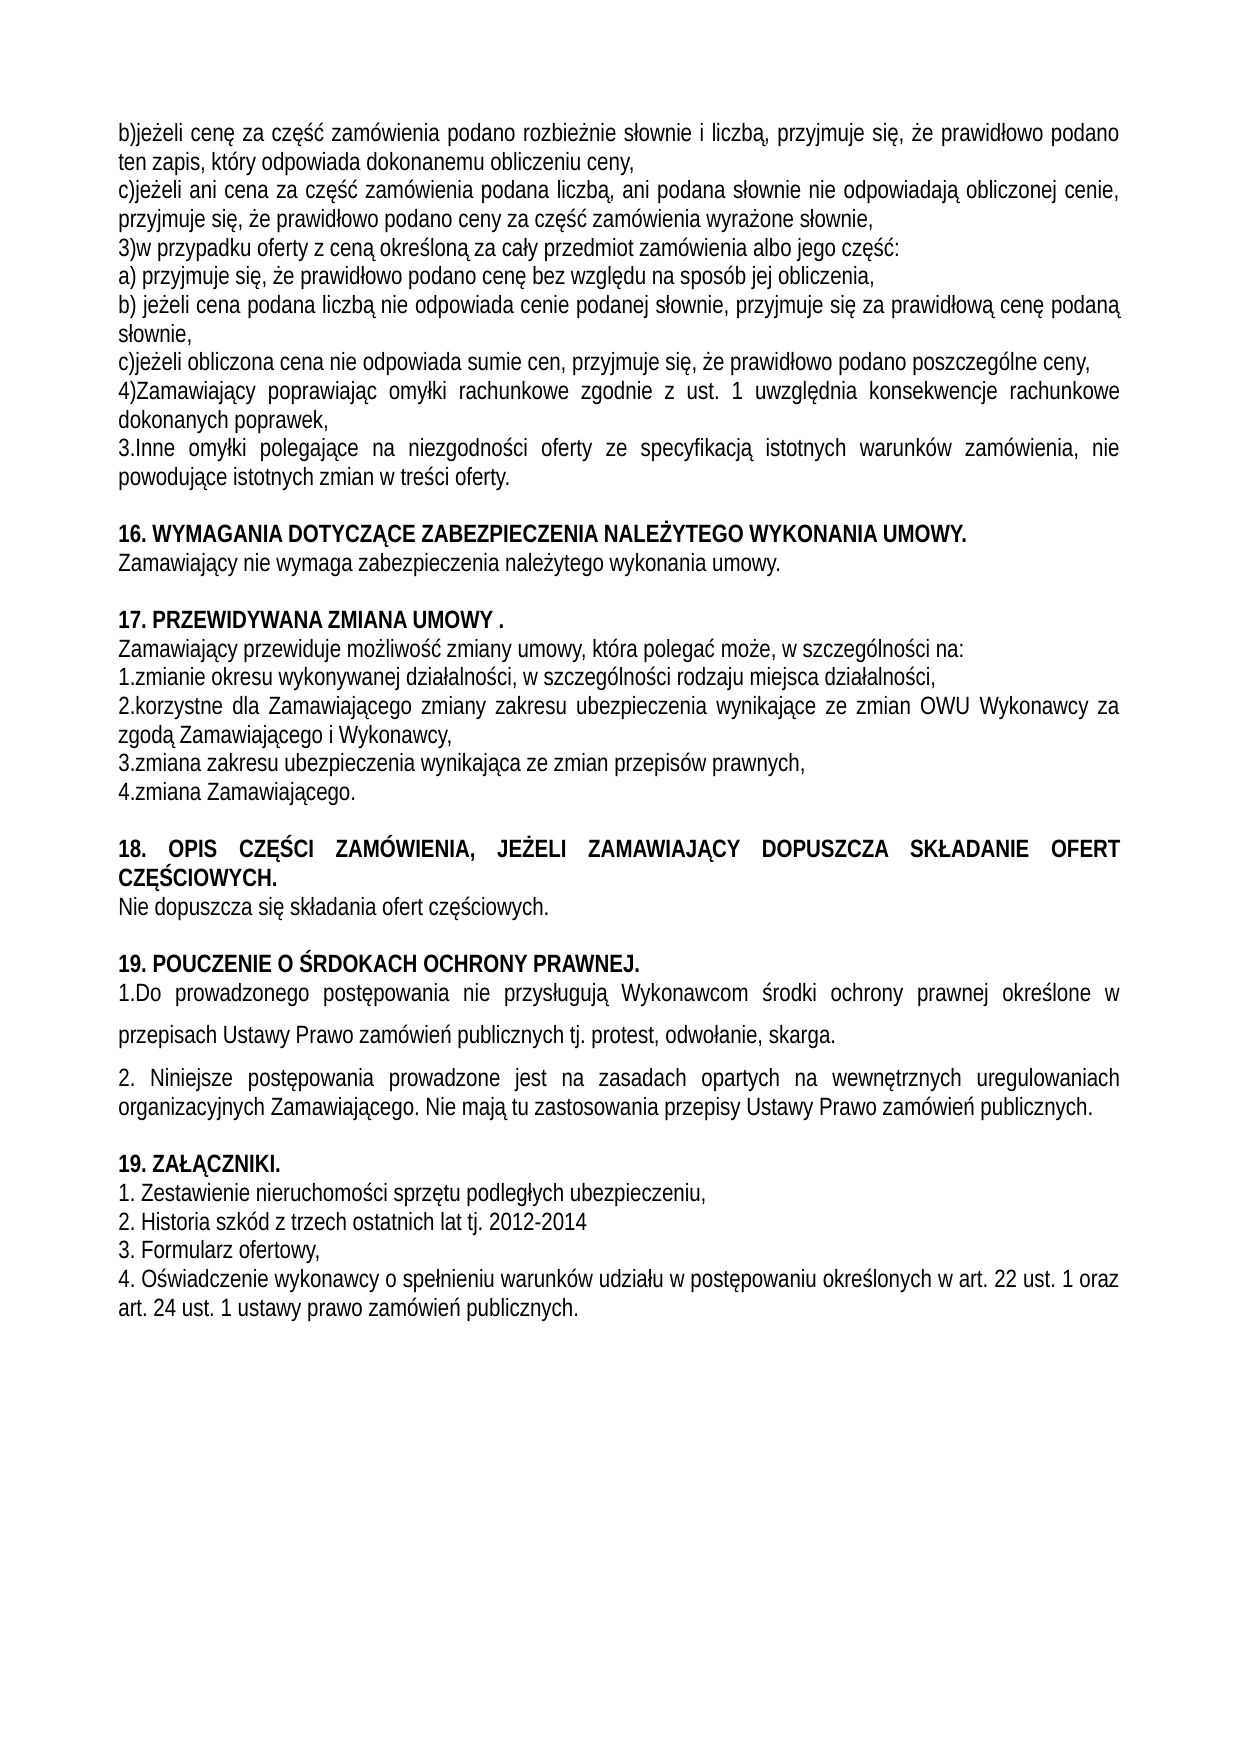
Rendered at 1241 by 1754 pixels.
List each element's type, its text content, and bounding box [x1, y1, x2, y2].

text 1.Do prowadzonego postępowania nie przysługują Wykonawcom środki ochrony prawnej określone w przepisach Ustawy Prawo zamówień publicznych tj. protest, odwołanie, skarga. [118, 977, 1122, 1049]
text 19. ZAŁĄCZNIKI. [118, 1149, 1122, 1178]
text b)jeżeli cenę za część zamówienia podano rozbieżnie słownie i liczbą, przyjmuje się, że prawidłowo podano ten zapis, który odpowiada dokonanemu obliczeniu ceny, [118, 118, 1122, 175]
text 3.zmiana zakresu ubezpieczenia wynikająca ze zmian przepisów prawnych, [118, 748, 1122, 777]
text 1.zmianie okresu wykonywanej działalności, w szczególności rodzaju miejsca działalności, [118, 662, 1122, 691]
text 2. Historia szkód z trzech ostatnich lat tj. 2012-2014 [118, 1207, 1122, 1235]
text c)jeżeli ani cena za część zamówienia podana liczbą, ani podana słownie nie odpowiadają obliczonej cenie, przyjmuje się, że prawidłowo podano ceny za część zamówienia wyrażone słownie, [118, 175, 1122, 233]
text 3.Inne omyłki polegające na niezgodności oferty ze specyfikacją istotnych warunków zamówienia, nie powodujące istotnych zmian w treści oferty. [118, 433, 1122, 491]
text b) jeżeli cena podana liczbą nie odpowiada cenie podanej słownie, przyjmuje się za prawidłową cenę podaną słownie, [118, 290, 1122, 347]
text 4. Oświadczenie wykonawcy o spełnieniu warunków udziału w postępowaniu określonych w art. 22 ust. 1 oraz art. 24 ust. 1 ustawy prawo zamówień publicznych. [118, 1264, 1122, 1321]
text 1. Zestawienie nieruchomości sprzętu podległych ubezpieczeniu, [118, 1178, 1122, 1207]
text 19. POUCZENIE O ŚRDOKACH OCHRONY PRAWNEJ. [118, 949, 1122, 977]
text Nie dopuszcza się składania ofert częściowych. [118, 892, 1122, 920]
text 4.zmiana Zamawiającego. [118, 777, 1122, 806]
text 2. Niniejsze postępowania prowadzone jest na zasadach opartych na wewnętrznych uregulowaniach organizacyjnych Zamawiającego. Nie mają tu zastosowania przepisy Ustawy Prawo zamówień publicznych. [118, 1063, 1122, 1121]
text 4)Zamawiający poprawiając omyłki rachunkowe zgodnie z ust. 1 uwzględnia konsekwencje rachunkowe dokonanych poprawek, [118, 376, 1122, 433]
text Zamawiający nie wymaga zabezpieczenia należytego wykonania umowy. [118, 548, 1122, 576]
text a) przyjmuje się, że prawidłowo podano cenę bez względu na sposób jej obliczenia, [118, 261, 1122, 290]
text 2.korzystne dla Zamawiającego zmiany zakresu ubezpieczenia wynikające ze zmian OWU Wykonawcy za zgodą Zamawiającego i Wykonawcy, [118, 691, 1122, 748]
text Zamawiający przewiduje możliwość zmiany umowy, która polegać może, w szczególności na: [118, 634, 1122, 662]
text 18. OPIS CZĘŚCI ZAMÓWIENIA, JEŻELI ZAMAWIAJĄCY DOPUSZCZA SKŁADANIE OFERT CZĘŚCIOWYCH. [118, 834, 1122, 892]
text 3)w przypadku oferty z ceną określoną za cały przedmiot zamówienia albo jego część: [118, 233, 1122, 261]
text c)jeżeli obliczona cena nie odpowiada sumie cen, przyjmuje się, że prawidłowo podano poszczególne ceny, [118, 347, 1122, 376]
text 16. WYMAGANIA DOTYCZĄCE ZABEZPIECZENIA NALEŻYTEGO WYKONANIA UMOWY. [118, 519, 1122, 548]
text 17. PRZEWIDYWANA ZMIANA UMOWY . [118, 605, 1122, 634]
text 3. Formularz ofertowy, [118, 1235, 1122, 1264]
